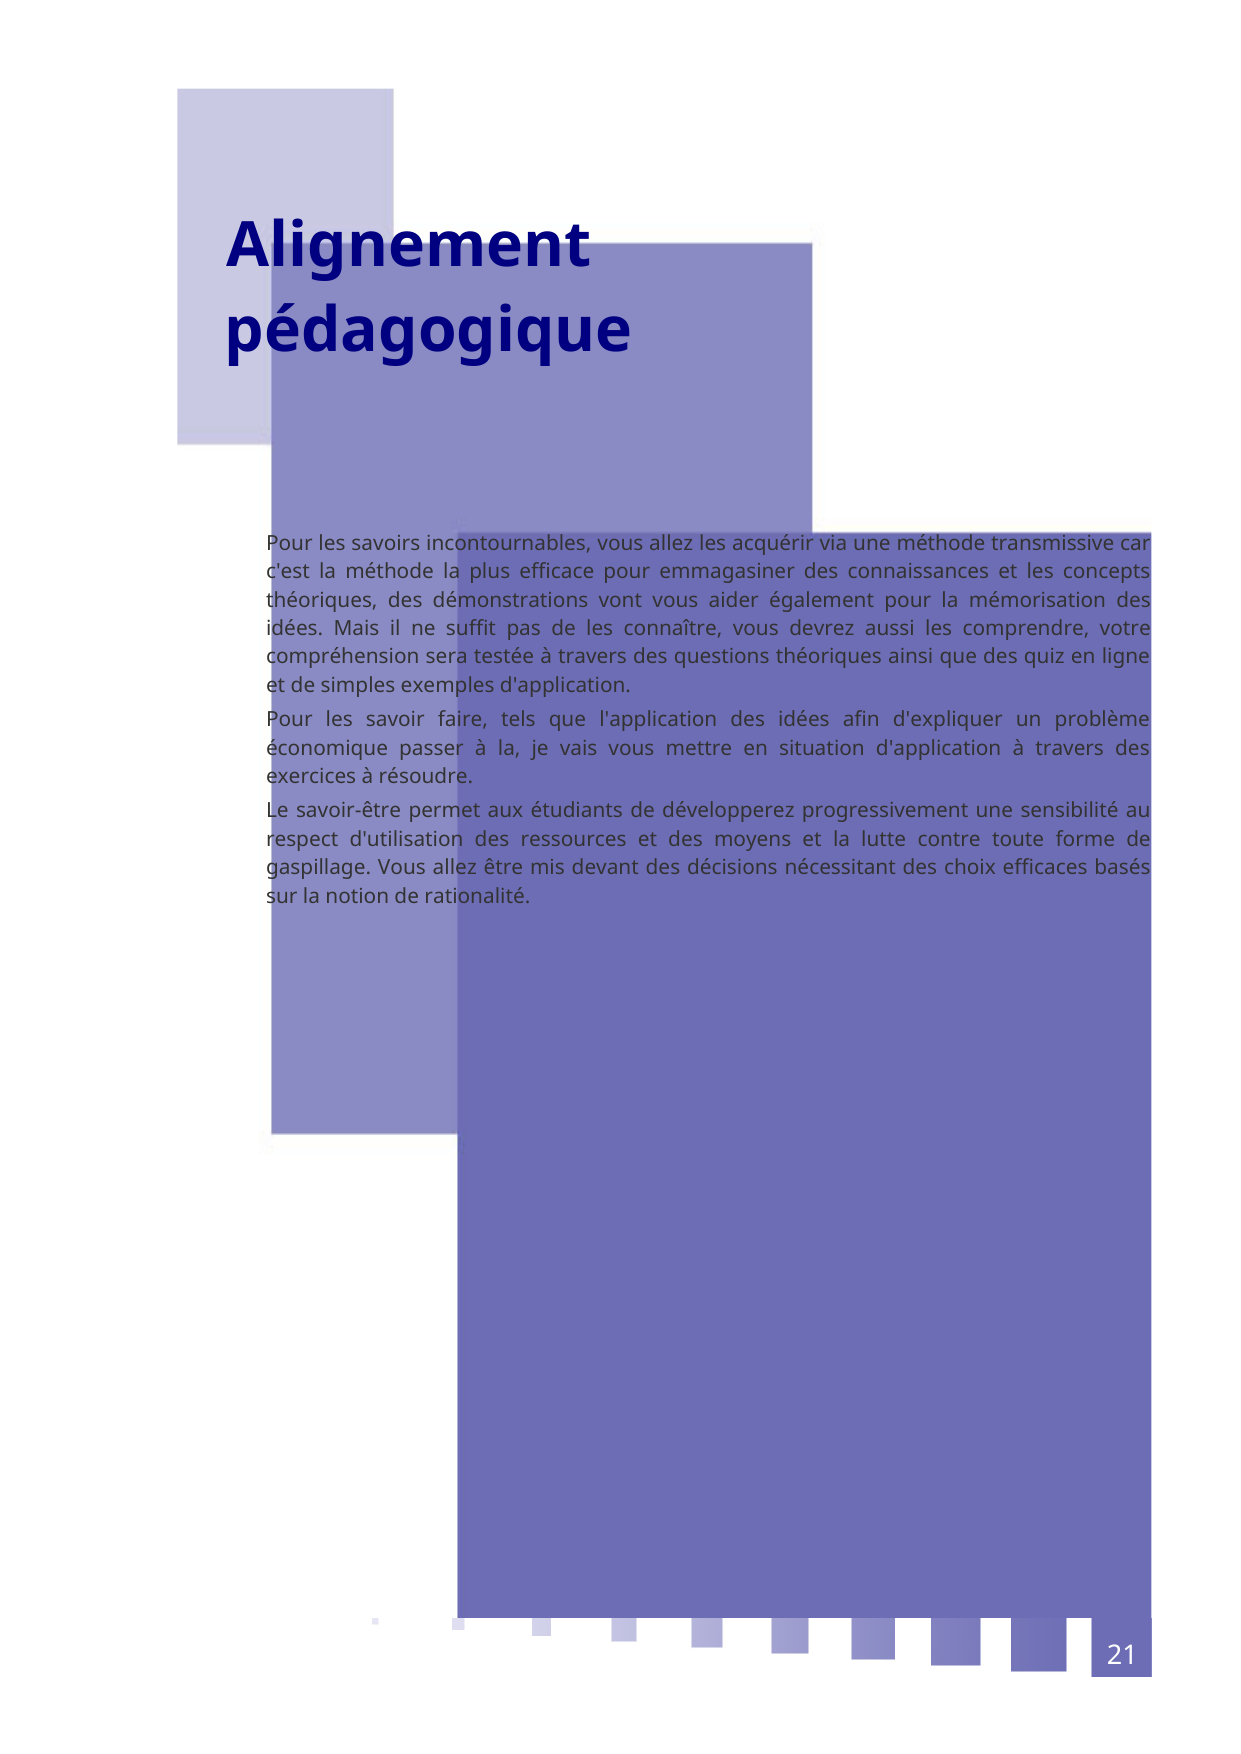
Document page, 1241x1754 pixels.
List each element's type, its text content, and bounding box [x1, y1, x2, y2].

picture [177, 88, 1152, 1677]
text Le savoir-être permet aux étudiants de développerez progressivement une sensibilité au respect d'utilisation des ressources et des moyens et la lutte contre toute forme de gaspillage. Vous allez être mis devant des décisions nécessitant des choix efficaces basés sur la notion de rationalité. [266, 796, 1152, 909]
text Pour les savoirs incontournables, vous allez les acquérir via une méthode transmissive car c'est la méthode la plus efficace pour emmagasiner des connaissances et les concepts théoriques, des démonstrations vont vous aider également pour la mémorisation des idées. Mais il ne suffit pas de les connaître, vous devrez aussi les comprendre, votre compréhension sera testée à travers des questions théoriques ainsi que des quiz en ligne et de simples exemples d'application. [266, 528, 1152, 698]
text Pour les savoir faire, tels que l'application des idées afin d'expliquer un problème économique passer à la, je vais vous mettre en situation d'application à travers des exercices à résoudre. [266, 704, 1152, 790]
title IX- Alignement pédagogique [224, 199, 868, 369]
text IX [951, 227, 1152, 308]
